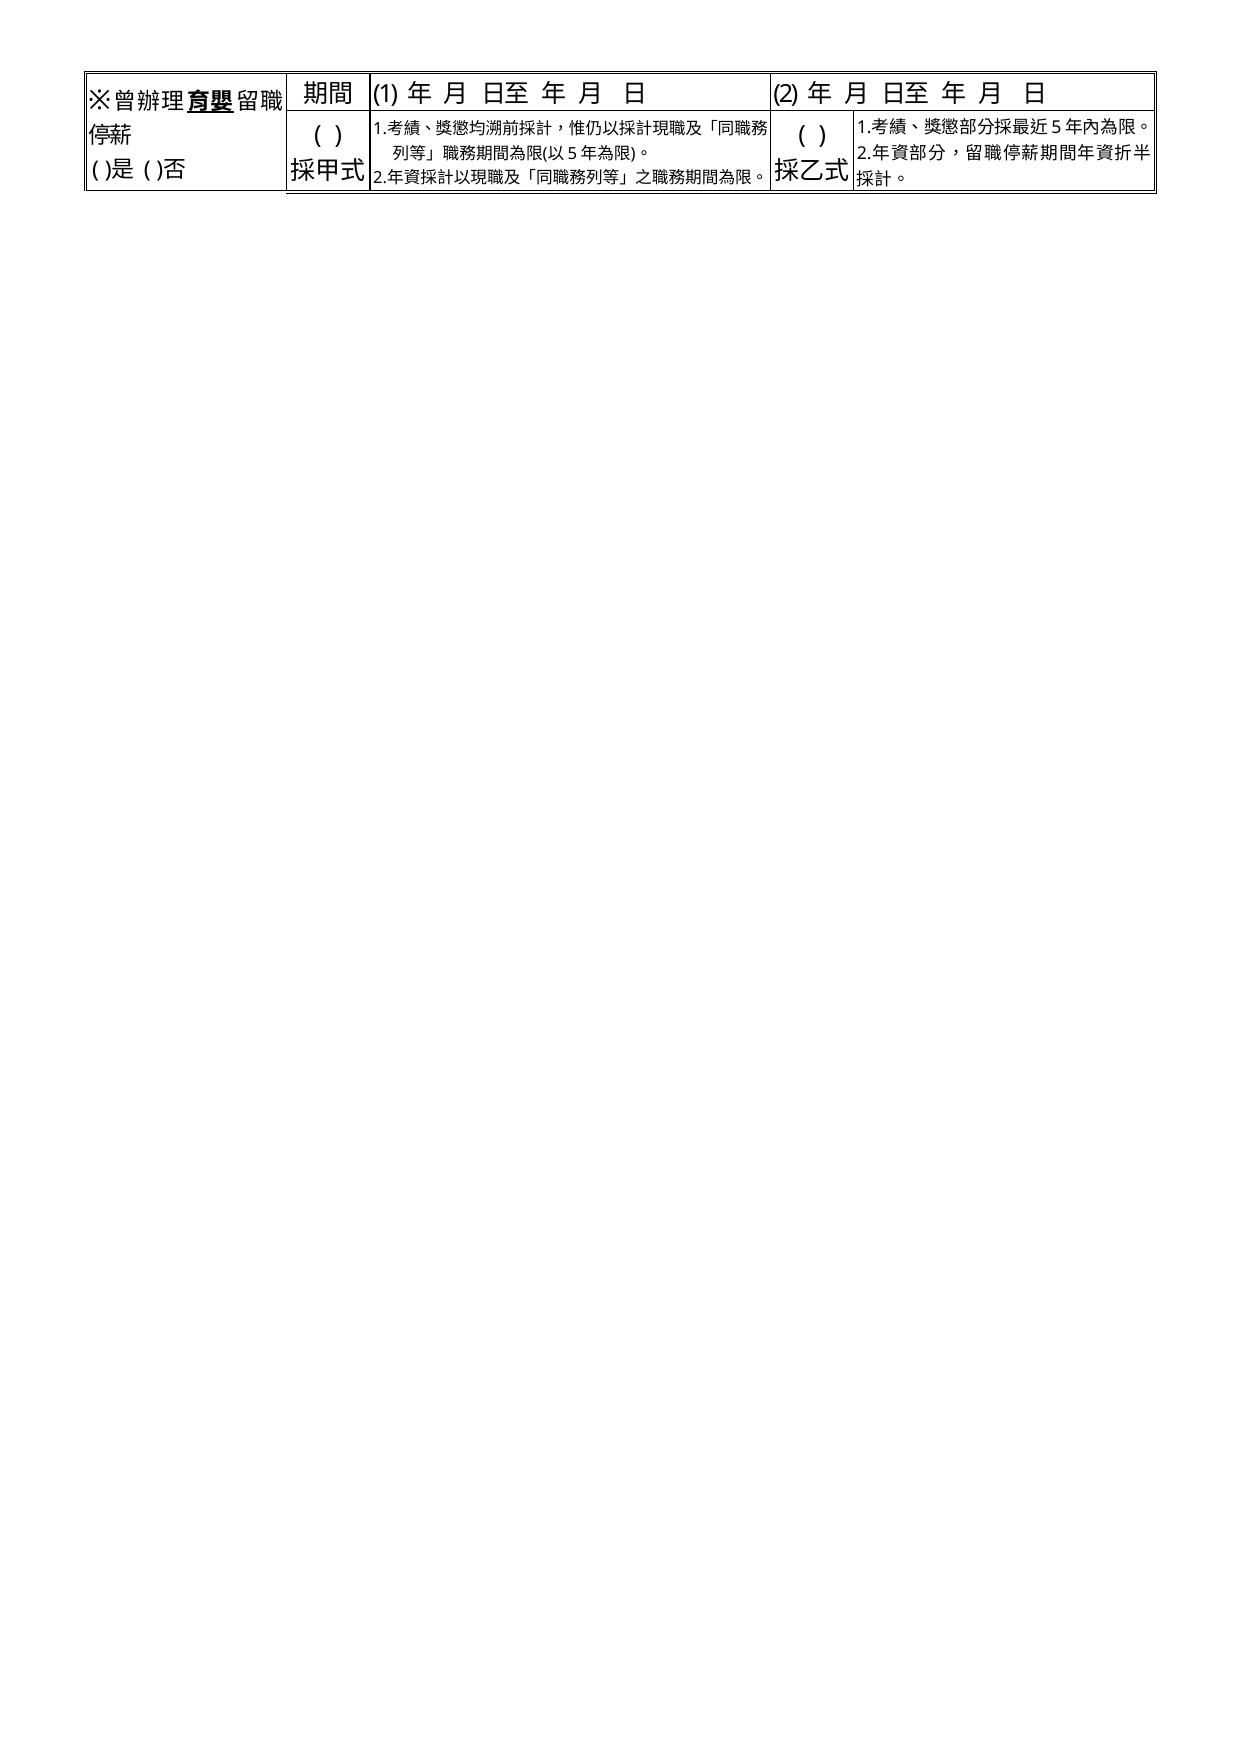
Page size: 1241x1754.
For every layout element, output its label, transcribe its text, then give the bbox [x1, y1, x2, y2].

table_cell ※曾辦理育嬰留職停薪 ( )是 ( )否 [87, 74, 286, 190]
table_cell 1.考績、獎懲均溯前採計，惟仍以採計現職及「同職務列等」職務期間為限(以5年為限)。 2.年資採計以現職及「同職務列等」之職務期間為限。 [371, 111, 770, 190]
table_cell 期間 [287, 74, 369, 110]
table_cell ( ) 採甲式 [287, 111, 369, 190]
table_cell (2) 年 月 日至 年 月 日 [771, 74, 1154, 110]
table_cell (1) 年 月 日至 年 月 日 [371, 74, 770, 110]
table_cell ( ) 採乙式 [771, 111, 853, 190]
table_cell 1.考績、獎懲部分採最近5年內為限。 2.年資部分，留職停薪期間年資折半採計。 [854, 111, 1154, 190]
